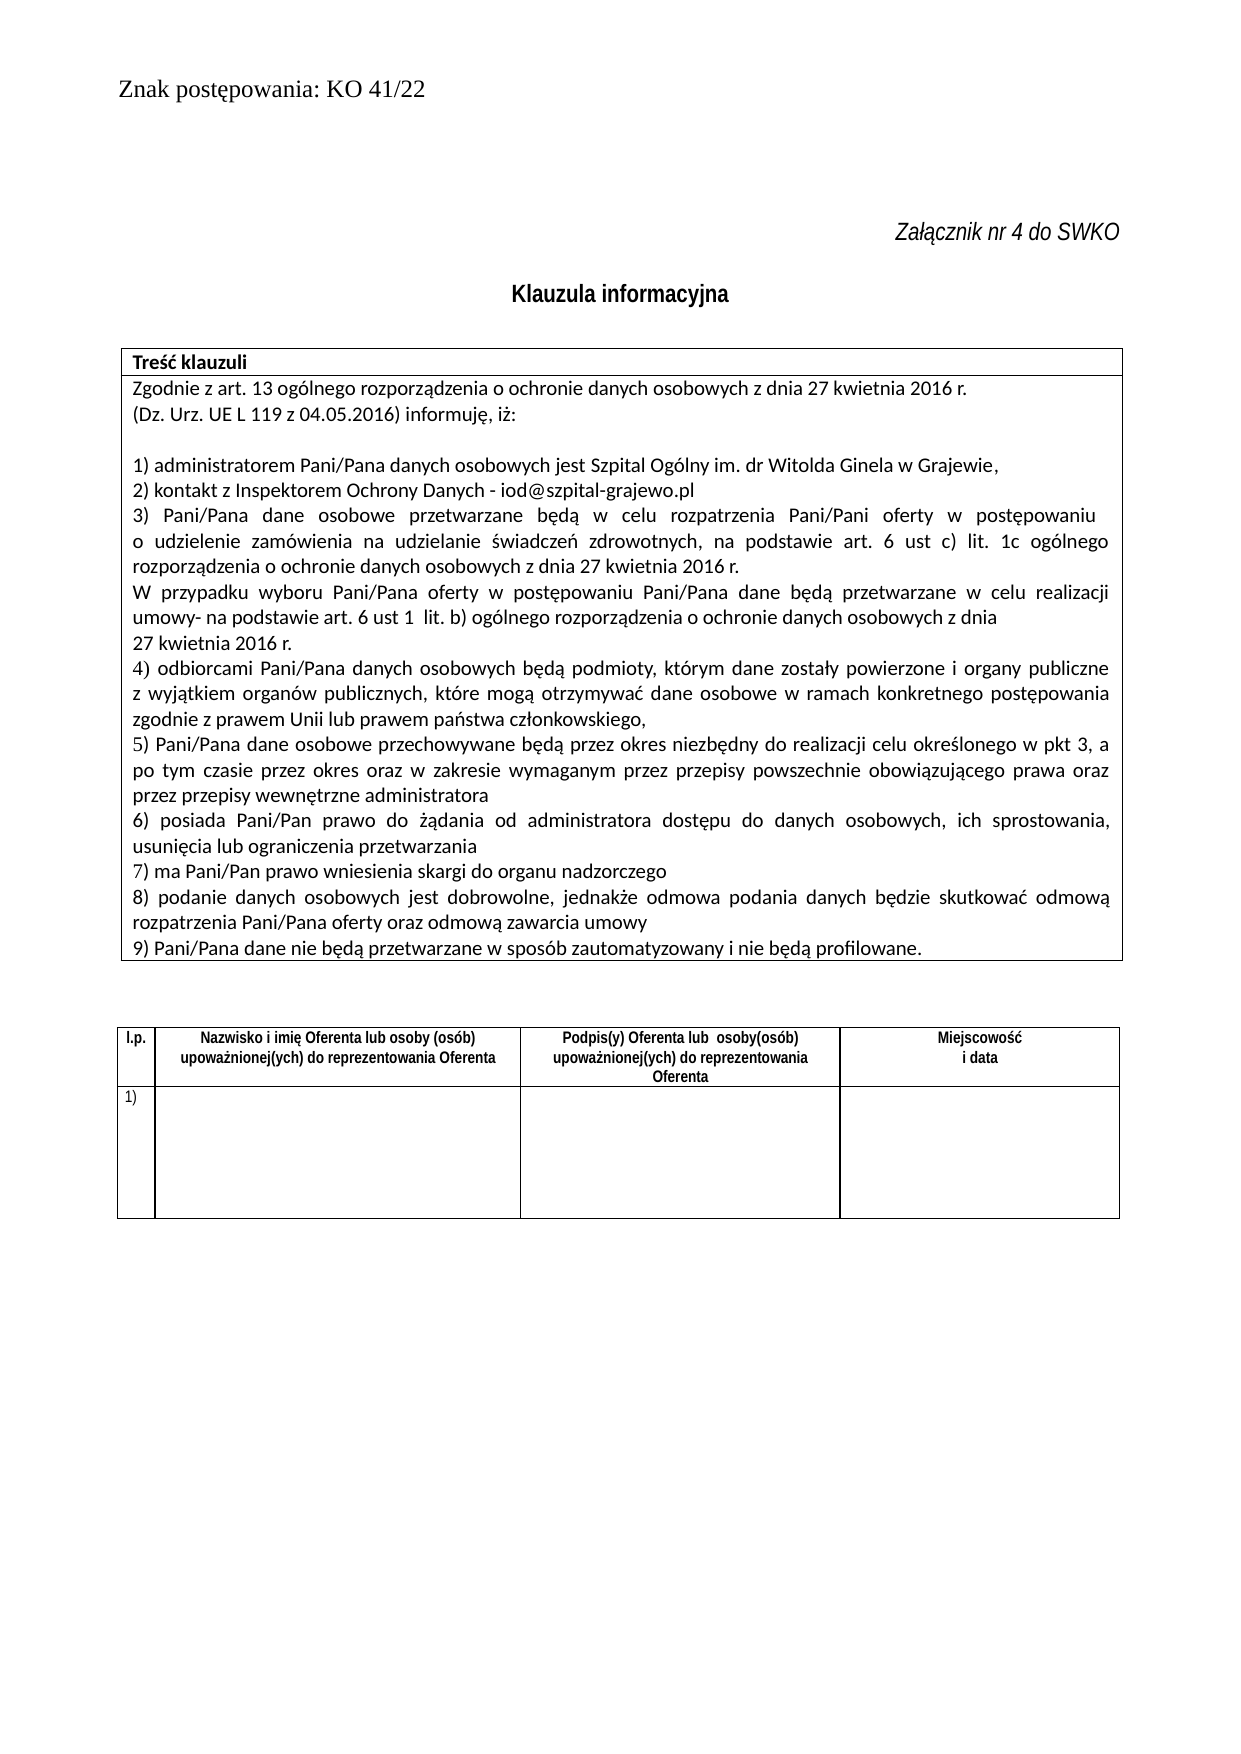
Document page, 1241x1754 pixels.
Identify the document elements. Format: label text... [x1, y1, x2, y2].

text Załącznik nr 4 do SWKO [118, 217, 1122, 246]
table_header Podpis(y) Oferenta lub osoby(osób) upoważnionej(ych) do reprezentowania Oferenta [521, 1028, 839, 1086]
table_cell Zgodnie z art. 13 ogólnego rozporządzenia o ochronie danych osobowych z dnia 27 kwietnia 2016 r. (Dz. Urz. UE L 119 z 04.05.2016) informuję, iż: 1) administratorem Pani/Pana danych osobowych jest Szpital Ogólny im. dr Witolda Ginela w Grajewie, 2) kontakt z Inspektorem Ochrony Danych - iod@szpital-grajewo.pl 3) Pani/Pana dane osobowe przetwarzane będą w celu rozpatrzenia Pani/Pani oferty w postępowaniu o udzielenie zamówienia na udzielanie świadczeń zdrowotnych, na podstawie art. 6 ust c) lit. 1c ogólnego rozporządzenia o ochronie danych osobowych z dnia 27 kwietnia 2016 r. W przypadku wyboru Pani/Pana oferty w postępowaniu Pani/Pana dane będą przetwarzane w celu realizacji umowy- na podstawie art. 6 ust 1 lit. b) ogólnego rozporządzenia o ochronie danych osobowych z dnia 27 kwietnia 2016 r. 4) odbiorcami Pani/Pana danych osobowych będą podmioty, którym dane zostały powierzone i organy publiczne z wyjątkiem organów publicznych, które mogą otrzymywać dane osobowe w ramach konkretnego postępowania zgodnie z prawem Unii lub prawem państwa członkowskiego, 5) Pani/Pana dane osobowe przechowywane będą przez okres niezbędny do realizacji celu określonego w pkt 3, a po tym czasie przez okres oraz w zakresie wymaganym przez przepisy powszechnie obowiązującego prawa oraz przez przepisy wewnętrzne administratora 6) posiada Pani/Pan prawo do żądania od administratora dostępu do danych osobowych, ich sprostowania, usunięcia lub ograniczenia przetwarzania 7) ma Pani/Pan prawo wniesienia skargi do organu nadzorczego 8) podanie danych osobowych jest dobrowolne, jednakże odmowa podania danych będzie skutkować odmową rozpatrzenia Pani/Pana oferty oraz odmową zawarcia umowy 9) Pani/Pana dane nie będą przetwarzane w sposób zautomatyzowany i nie będą profilowane. [122, 376, 1122, 960]
table_header l.p. [118, 1028, 154, 1086]
table_cell [521, 1087, 839, 1218]
text Klauzula informacyjna [118, 279, 1122, 307]
table_cell [156, 1087, 520, 1218]
table_cell 1) [118, 1087, 154, 1218]
table_header Nazwisko i imię Oferenta lub osoby (osób) upoważnionej(ych) do reprezentowania Oferenta [156, 1028, 520, 1086]
table_header Treść klauzuli [122, 349, 1122, 374]
table_header Miejscowość i data [841, 1028, 1119, 1086]
table_cell [841, 1087, 1119, 1218]
